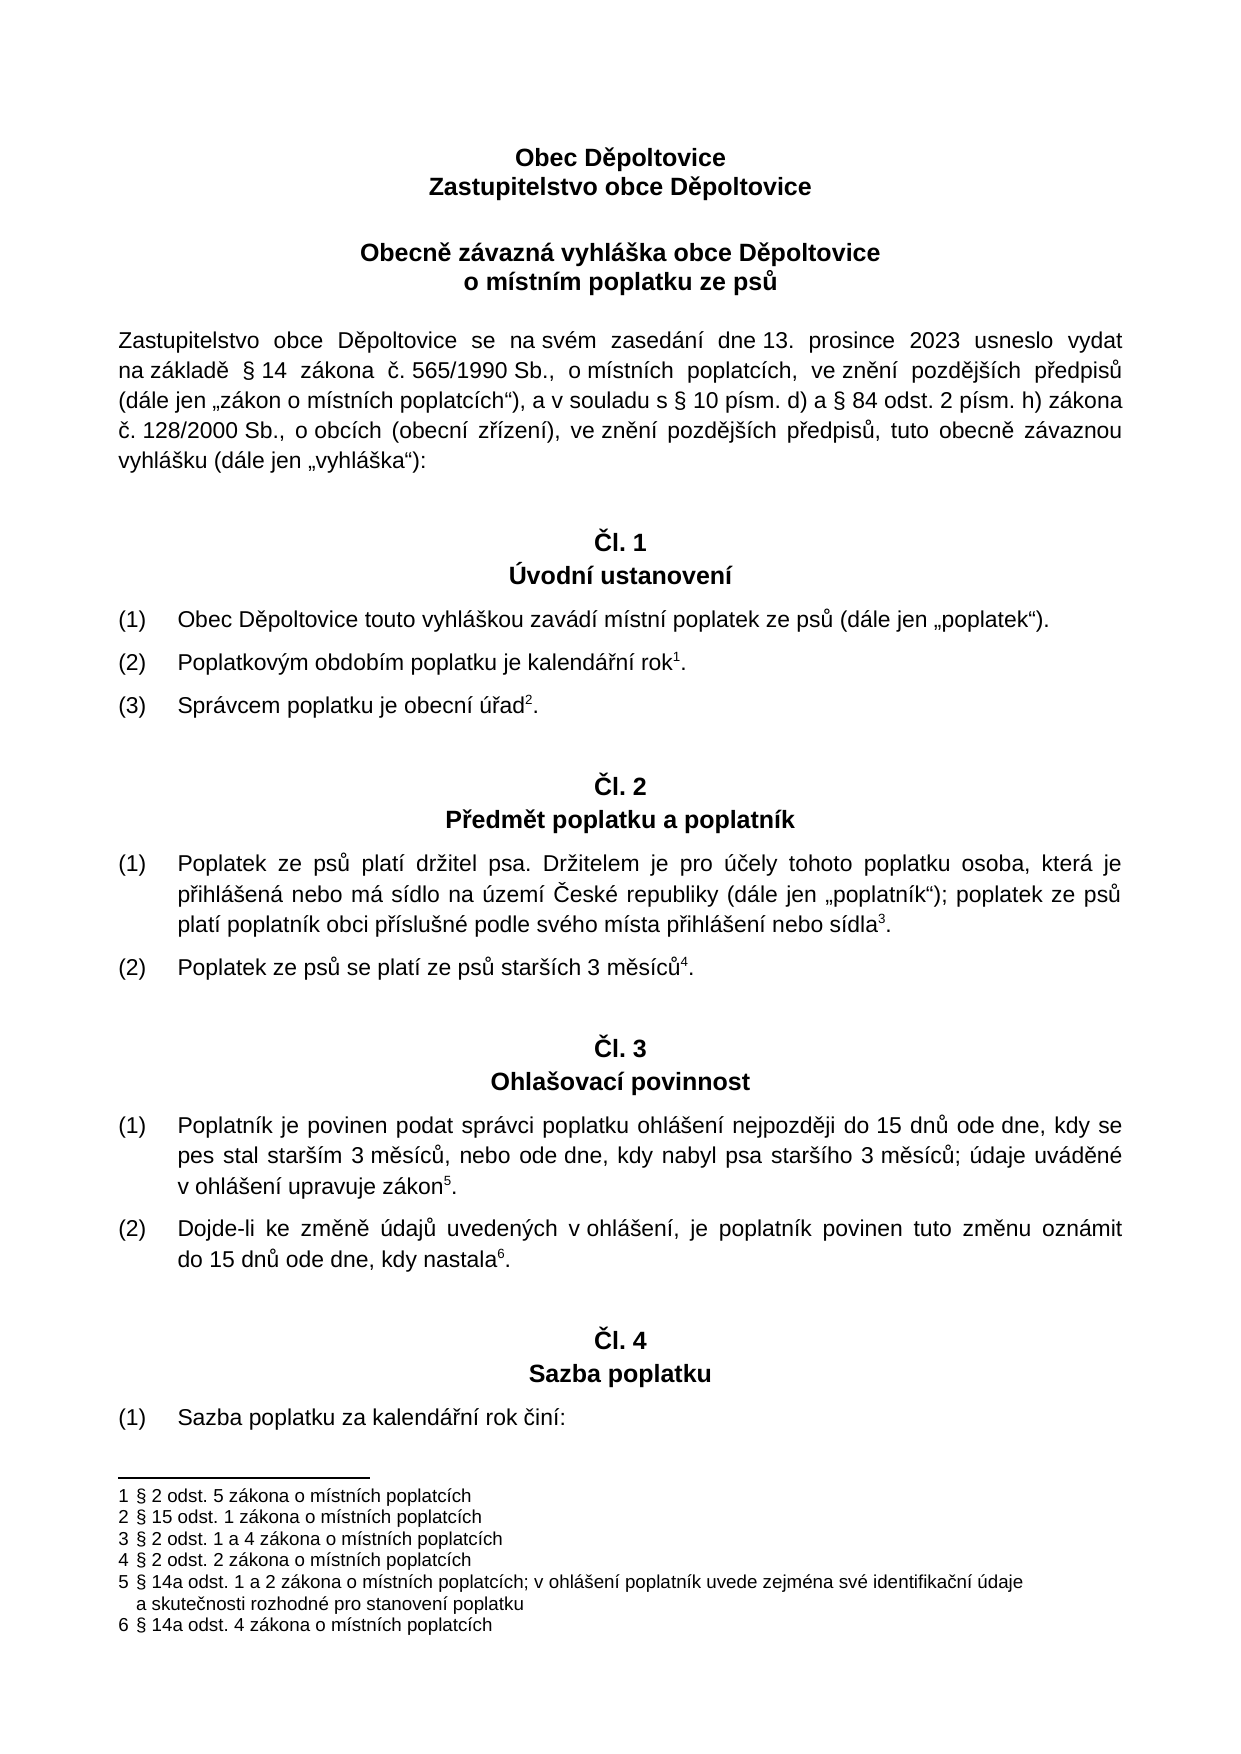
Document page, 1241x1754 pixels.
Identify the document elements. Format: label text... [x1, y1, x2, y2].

list § 15 odst. 1 zákona o místních poplatcích [118, 1506, 1122, 1528]
subtitle Čl. 4 Sazba poplatku [118, 1326, 1122, 1388]
text Zastupitelstvo obce Děpoltovice se na svém zasedání dne 13. prosince 2023 usneslo vydat na základě § 14 zákona č. 565/1990 Sb., o místních poplatcích, ve znění pozdějších předpisů (dále jen „zákon o místních poplatcích“), a v souladu s § 10 písm. d) a § 84 odst. 2 písm. h) zákona č. 128/2000 Sb., o obcích (obecní zřízení), ve znění pozdějších předpisů, tuto obecně závaznou vyhlášku (dále jen „vyhláška“): [118, 327, 1122, 474]
list Dojde-li ke změně údajů uvedených v ohlášení, je poplatník povinen tuto změnu oznámit do 15 dnů ode dne, kdy nastala. [118, 1215, 1122, 1272]
subtitle Čl. 2 Předmět poplatku a poplatník [118, 772, 1122, 834]
subtitle Obecně závazná vyhláška obce Děpoltovice o místním poplatku ze psů [118, 238, 1122, 295]
list Sazba poplatku za kalendářní rok činí: [118, 1404, 1122, 1431]
list Poplatek ze psů platí držitel psa. Držitelem je pro účely tohoto poplatku osoba, která je přihlášená nebo má sídlo na území České republiky (dále jen „poplatník“); poplatek ze psů platí poplatník obci příslušné podle svého místa přihlášení nebo sídla. [118, 850, 1122, 937]
title Obec Děpoltovice Zastupitelstvo obce Děpoltovice [118, 143, 1122, 201]
list Poplatkovým obdobím poplatku je kalendářní rok. [118, 649, 1122, 675]
list § 2 odst. 1 a 4 zákona o místních poplatcích [118, 1528, 1122, 1549]
list Poplatník je povinen podat správci poplatku ohlášení nejpozději do 15 dnů ode dne, kdy se pes stal starším 3 měsíců, nebo ode dne, kdy nabyl psa staršího 3 měsíců; údaje uváděné v ohlášení upravuje zákon. [118, 1112, 1122, 1199]
list Poplatek ze psů se platí ze psů starších 3 měsíců. [118, 953, 1122, 980]
list § 14a odst. 4 zákona o místních poplatcích [118, 1614, 1122, 1635]
list § 14a odst. 1 a 2 zákona o místních poplatcích; v ohlášení poplatník uvede zejména své identifikační údaje a skutečnosti rozhodné pro stanovení poplatku [118, 1571, 1122, 1614]
subtitle Čl. 1 Úvodní ustanovení [118, 528, 1122, 589]
list Obec Děpoltovice touto vyhláškou zavádí místní poplatek ze psů (dále jen „poplatek“). [118, 606, 1122, 633]
list Správcem poplatku je obecní úřad. [118, 692, 1122, 718]
subtitle Čl. 3 Ohlašovací povinnost [118, 1034, 1122, 1096]
list § 2 odst. 5 zákona o místních poplatcích [118, 1484, 1122, 1506]
list § 2 odst. 2 zákona o místních poplatcích [118, 1549, 1122, 1571]
